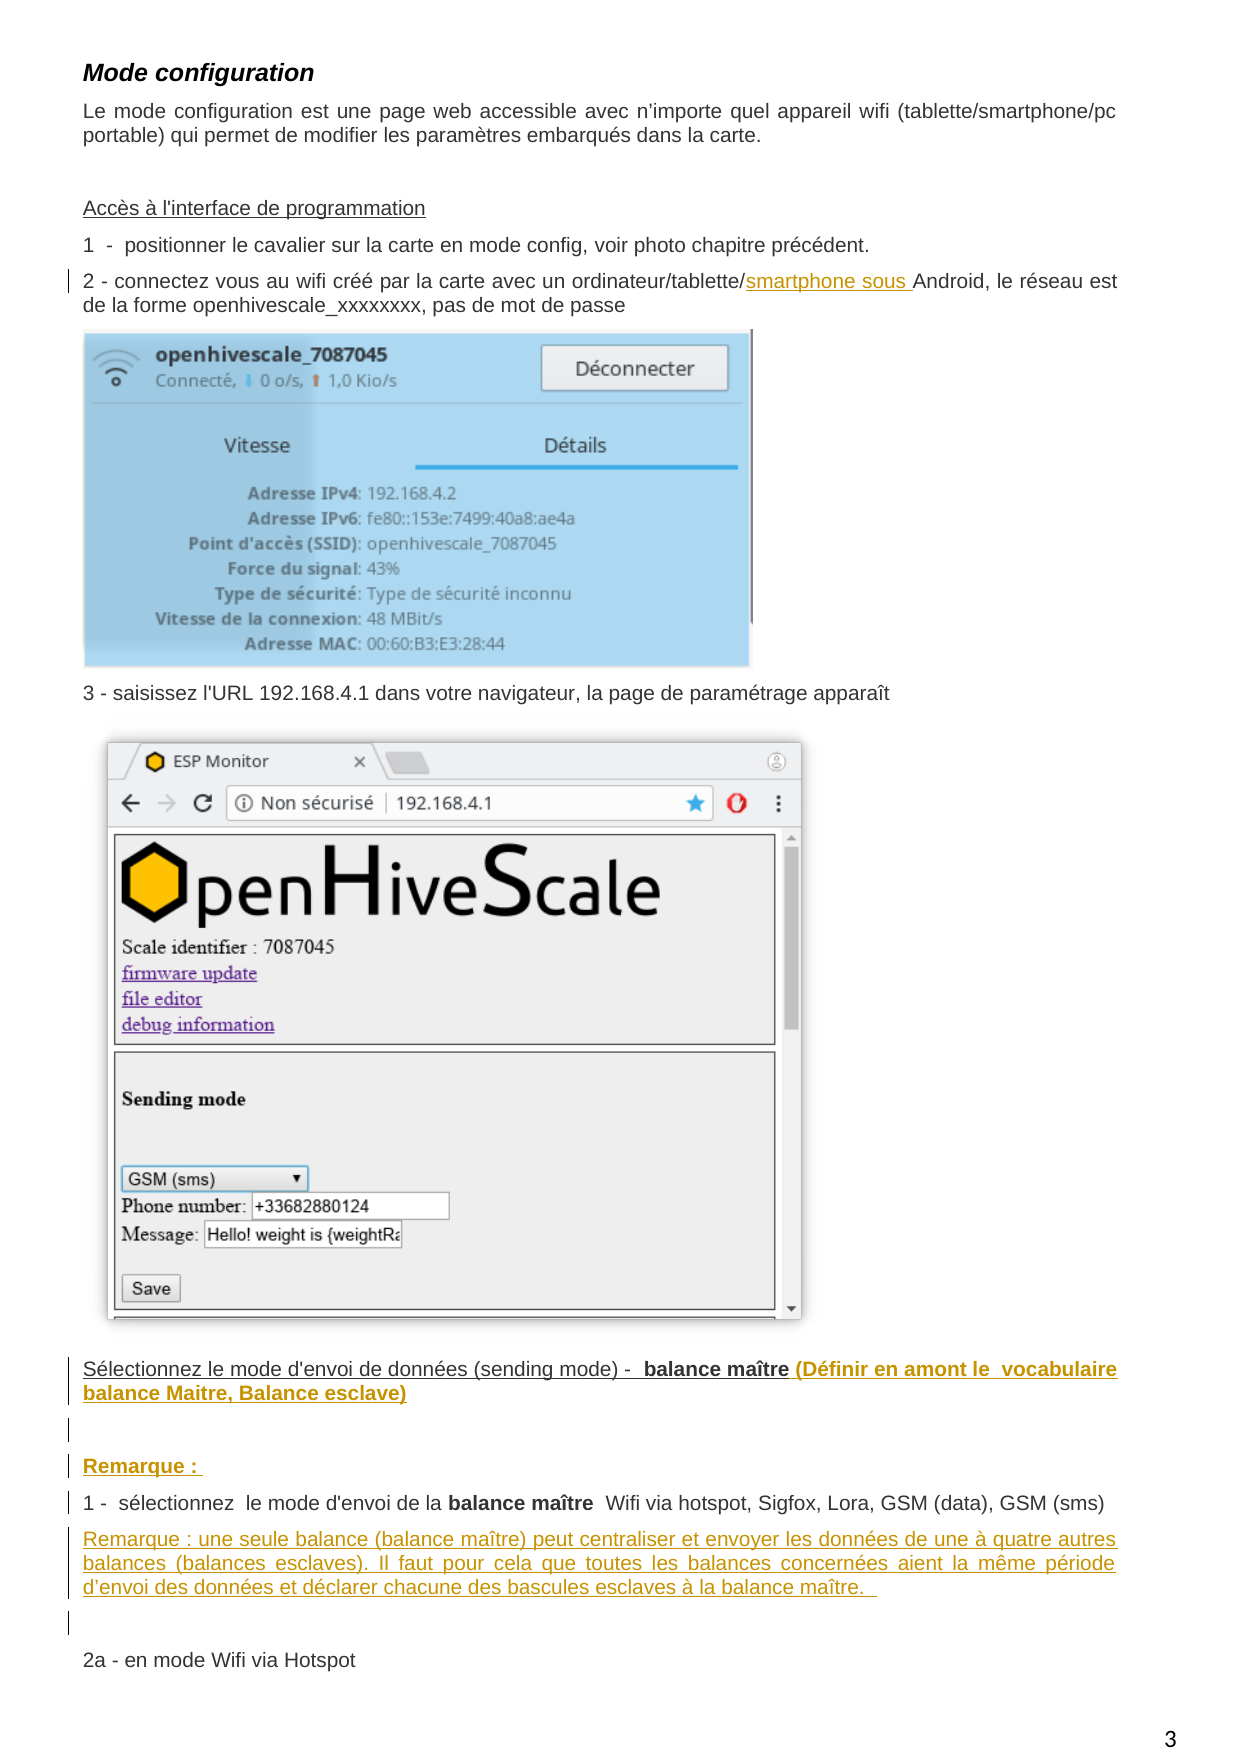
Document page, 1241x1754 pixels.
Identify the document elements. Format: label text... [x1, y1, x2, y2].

text 2 - connectez vous au wifi créé par la carte avec un ordinateur/tablette/smartphone sous Android, le réseau est de la forme openhivescale_xxxxxxxx, pas de mot de passe [83, 269, 1117, 317]
text Remarque : [83, 1454, 1117, 1478]
text 1 - sélectionnez le mode d'envoi de la balance maître Wifi via hotspot, Sigfox, Lora, GSM (data), GSM (sms) [83, 1491, 1117, 1514]
text 3 - saisissez l'URL 192.168.4.1 dans votre navigateur, la page de paramétrage apparaît [83, 681, 1117, 705]
text Remarque : une seule balance (balance maître) peut centraliser et envoyer les données de une à quatre autres [83, 1527, 1117, 1548]
text balances (balances esclaves). Il faut pour cela que toutes les balances concernées aient la même période d’envoi des données et déclarer chacune des bascules esclaves à la balance maître. [83, 1549, 1117, 1599]
text balance Maitre, Balance esclave) [83, 1379, 1117, 1405]
picture [82, 717, 827, 1345]
text Mode configuration [83, 58, 1117, 87]
text 1 - positionner le cavalier sur la carte en mode config, voir photo chapitre précédent. [83, 233, 1117, 257]
picture [82, 329, 753, 669]
text 2a - en mode Wifi via Hotspot [83, 1648, 1117, 1672]
text Le mode configuration est une page web accessible avec n’importe quel appareil wifi (tablette/smartphone/pc portable) qui permet de modifier les paramètres embarqués dans la carte. [83, 99, 1117, 147]
text Sélectionnez le mode d'envoi de données (sending mode) - balance maître (Définir en amont le vocabulaire [83, 1357, 1117, 1378]
text Accès à l'interface de programmation [83, 196, 1117, 220]
